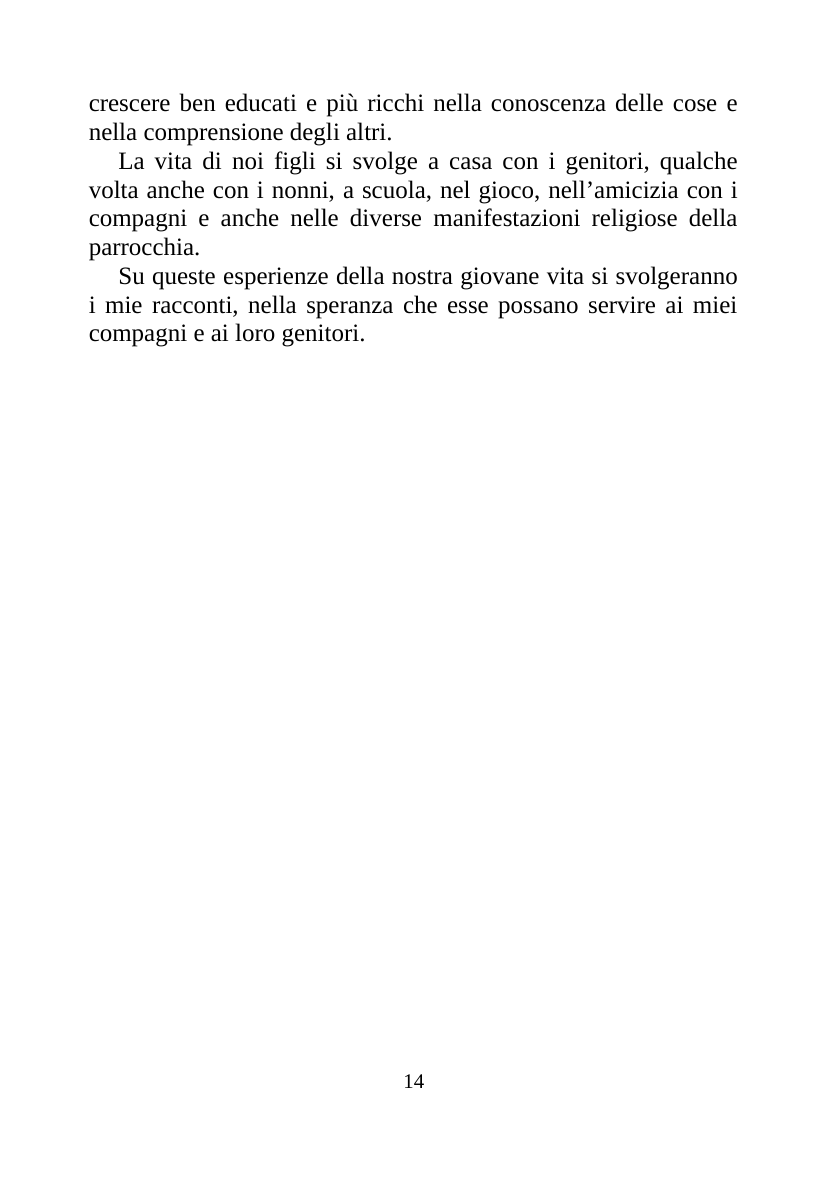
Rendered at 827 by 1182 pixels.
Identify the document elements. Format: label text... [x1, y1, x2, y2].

text La vita di noi figli si svolge a casa con i genitori, qualche volta anche con i nonni, a scuola, nel gioco, nell’amicizia con i compagni e anche nelle diverse manifestazioni religiose della parrocchia. [88, 146, 738, 261]
text Su queste esperienze della nostra giovane vita si svolgeranno i mie racconti, nella speranza che esse possano servire ai miei compagni e ai loro genitori. [88, 261, 738, 347]
text crescere ben educati e più ricchi nella conoscenza delle cose e nella comprensione degli altri. [88, 88, 738, 146]
